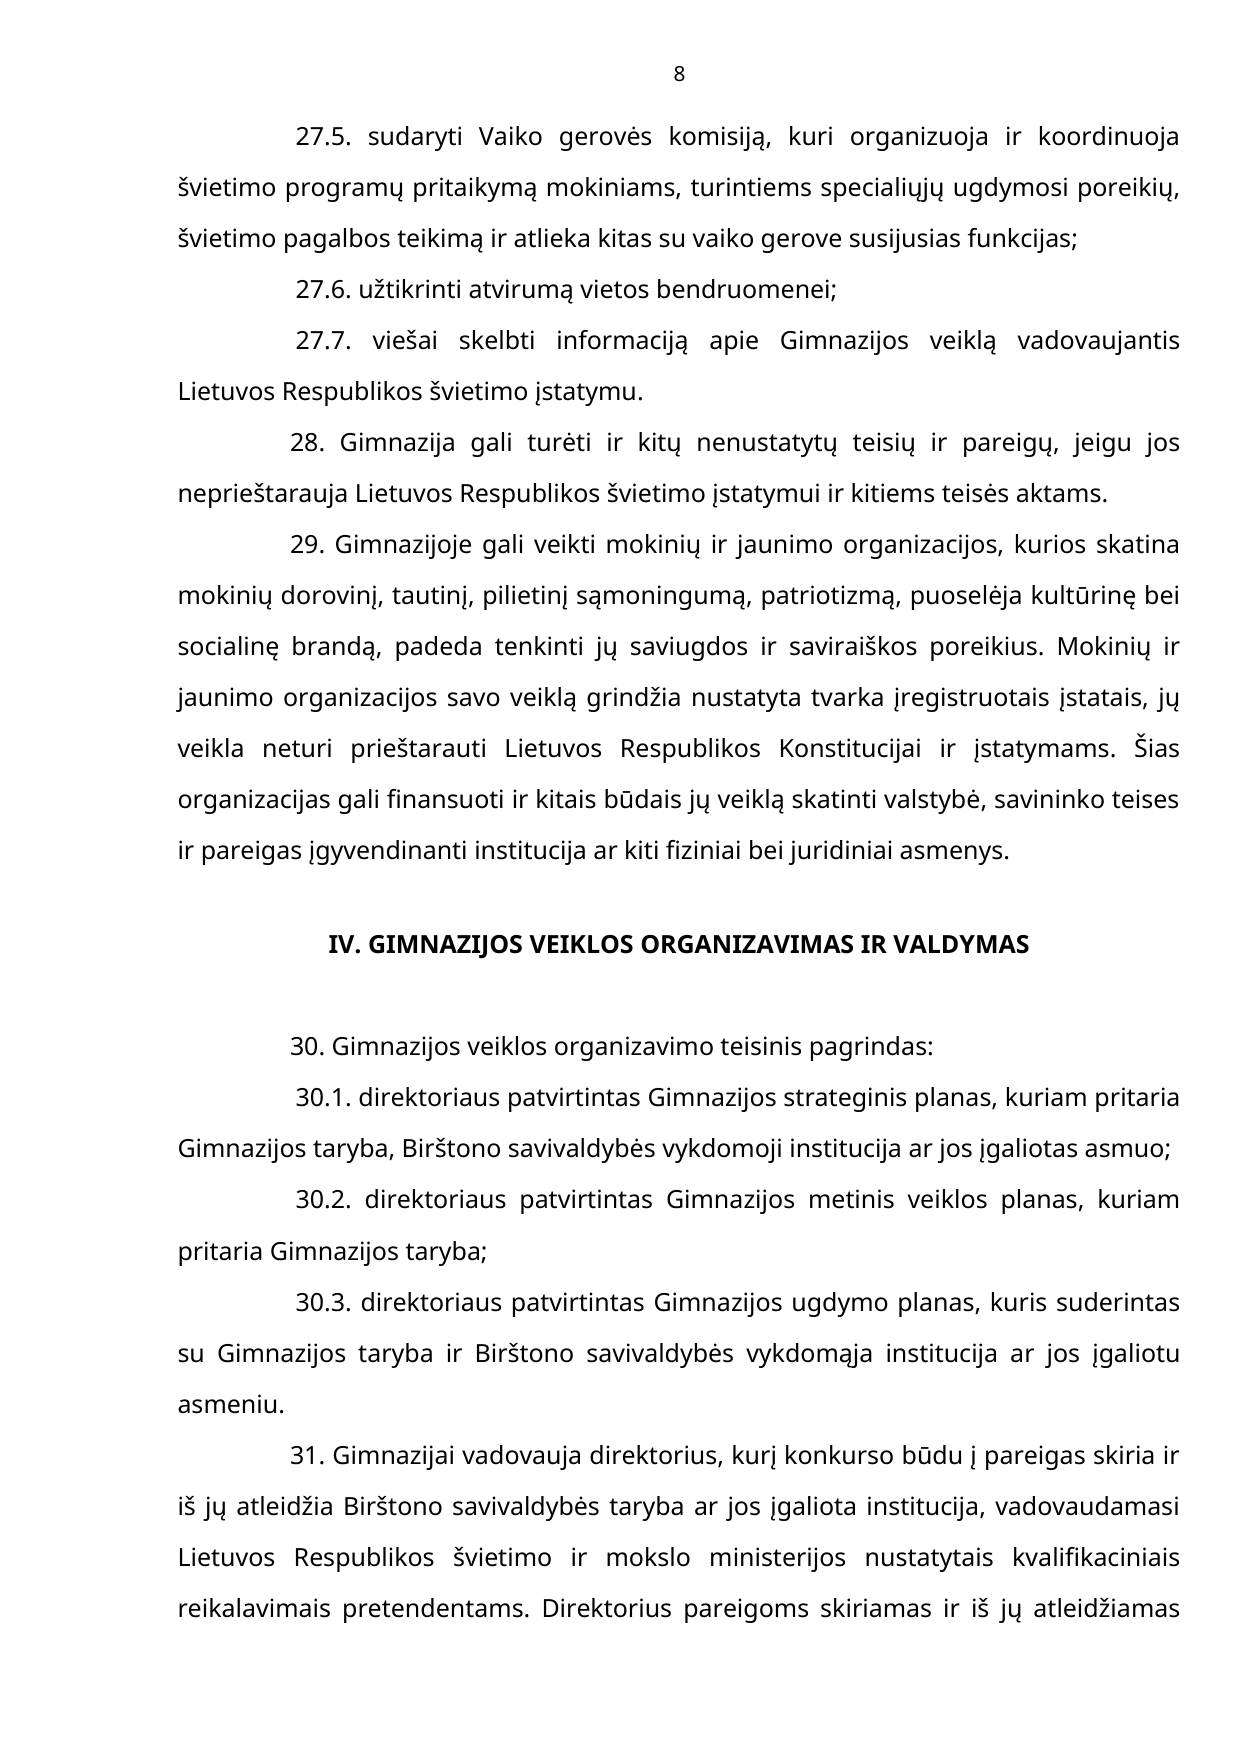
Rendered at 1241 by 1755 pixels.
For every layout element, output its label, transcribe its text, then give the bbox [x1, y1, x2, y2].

text 30.2. direktoriaus patvirtintas Gimnazijos metinis veiklos planas, kuriam pritaria Gimnazijos taryba; [177, 1182, 1181, 1267]
text 27.7. viešai skelbti informaciją apie Gimnazijos veiklą vadovaujantis Lietuvos Respublikos švietimo įstatymu. [177, 322, 1181, 407]
text 28. Gimnazija gali turėti ir kitų nenustatytų teisių ir pareigų, jeigu jos neprieštarauja Lietuvos Respublikos švietimo įstatymui ir kitiems teisės aktams. [177, 424, 1181, 509]
text 30. Gimnazijos veiklos organizavimo teisinis pagrindas: [177, 1029, 1181, 1063]
text 29. Gimnazijoje gali veikti mokinių ir jaunimo organizacijos, kurios skatina mokinių dorovinį, tautinį, pilietinį sąmoningumą, patriotizmą, puoselėja kultūrinę bei socialinę brandą, padeda tenkinti jų saviugdos ir saviraiškos poreikius. Mokinių ir jaunimo organizacijos savo veiklą grindžia nustatyta tvarka įregistruotais įstatais, jų veikla neturi prieštarauti Lietuvos Respublikos Konstitucijai ir įstatymams. Šias organizacijas gali finansuoti ir kitais būdais jų veiklą skatinti valstybė, savininko teises ir pareigas įgyvendinanti institucija ar kiti fiziniai bei juridiniai asmenys. [177, 527, 1181, 867]
text 30.1. direktoriaus patvirtintas Gimnazijos strateginis planas, kuriam pritaria Gimnazijos taryba, Birštono savivaldybės vykdomoji institucija ar jos įgaliotas asmuo; [177, 1080, 1181, 1165]
text 31. Gimnazijai vadovauja direktorius, kurį konkurso būdu į pareigas skiria ir iš jų atleidžia Birštono savivaldybės taryba ar jos įgaliota institucija, vadovaudamasi Lietuvos Respublikos švietimo ir mokslo ministerijos nustatytais kvalifikaciniais reikalavimais pretendentams. Direktorius pareigoms skiriamas ir iš jų atleidžiamas [177, 1437, 1181, 1624]
text IV. GIMNAZIJOS VEIKLOS ORGANIZAVIMAS IR VALDYMAS [177, 927, 1181, 961]
text 27.5. sudaryti Vaiko gerovės komisiją, kuri organizuoja ir koordinuoja švietimo programų pritaikymą mokiniams, turintiems specialiųjų ugdymosi poreikių, švietimo pagalbos teikimą ir atlieka kitas su vaiko gerove susijusias funkcijas; [177, 118, 1181, 254]
text 30.3. direktoriaus patvirtintas Gimnazijos ugdymo planas, kuris suderintas su Gimnazijos taryba ir Birštono savivaldybės vykdomąja institucija ar jos įgaliotu asmeniu. [177, 1284, 1181, 1420]
text 27.6. užtikrinti atvirumą vietos bendruomenei; [177, 271, 1181, 305]
